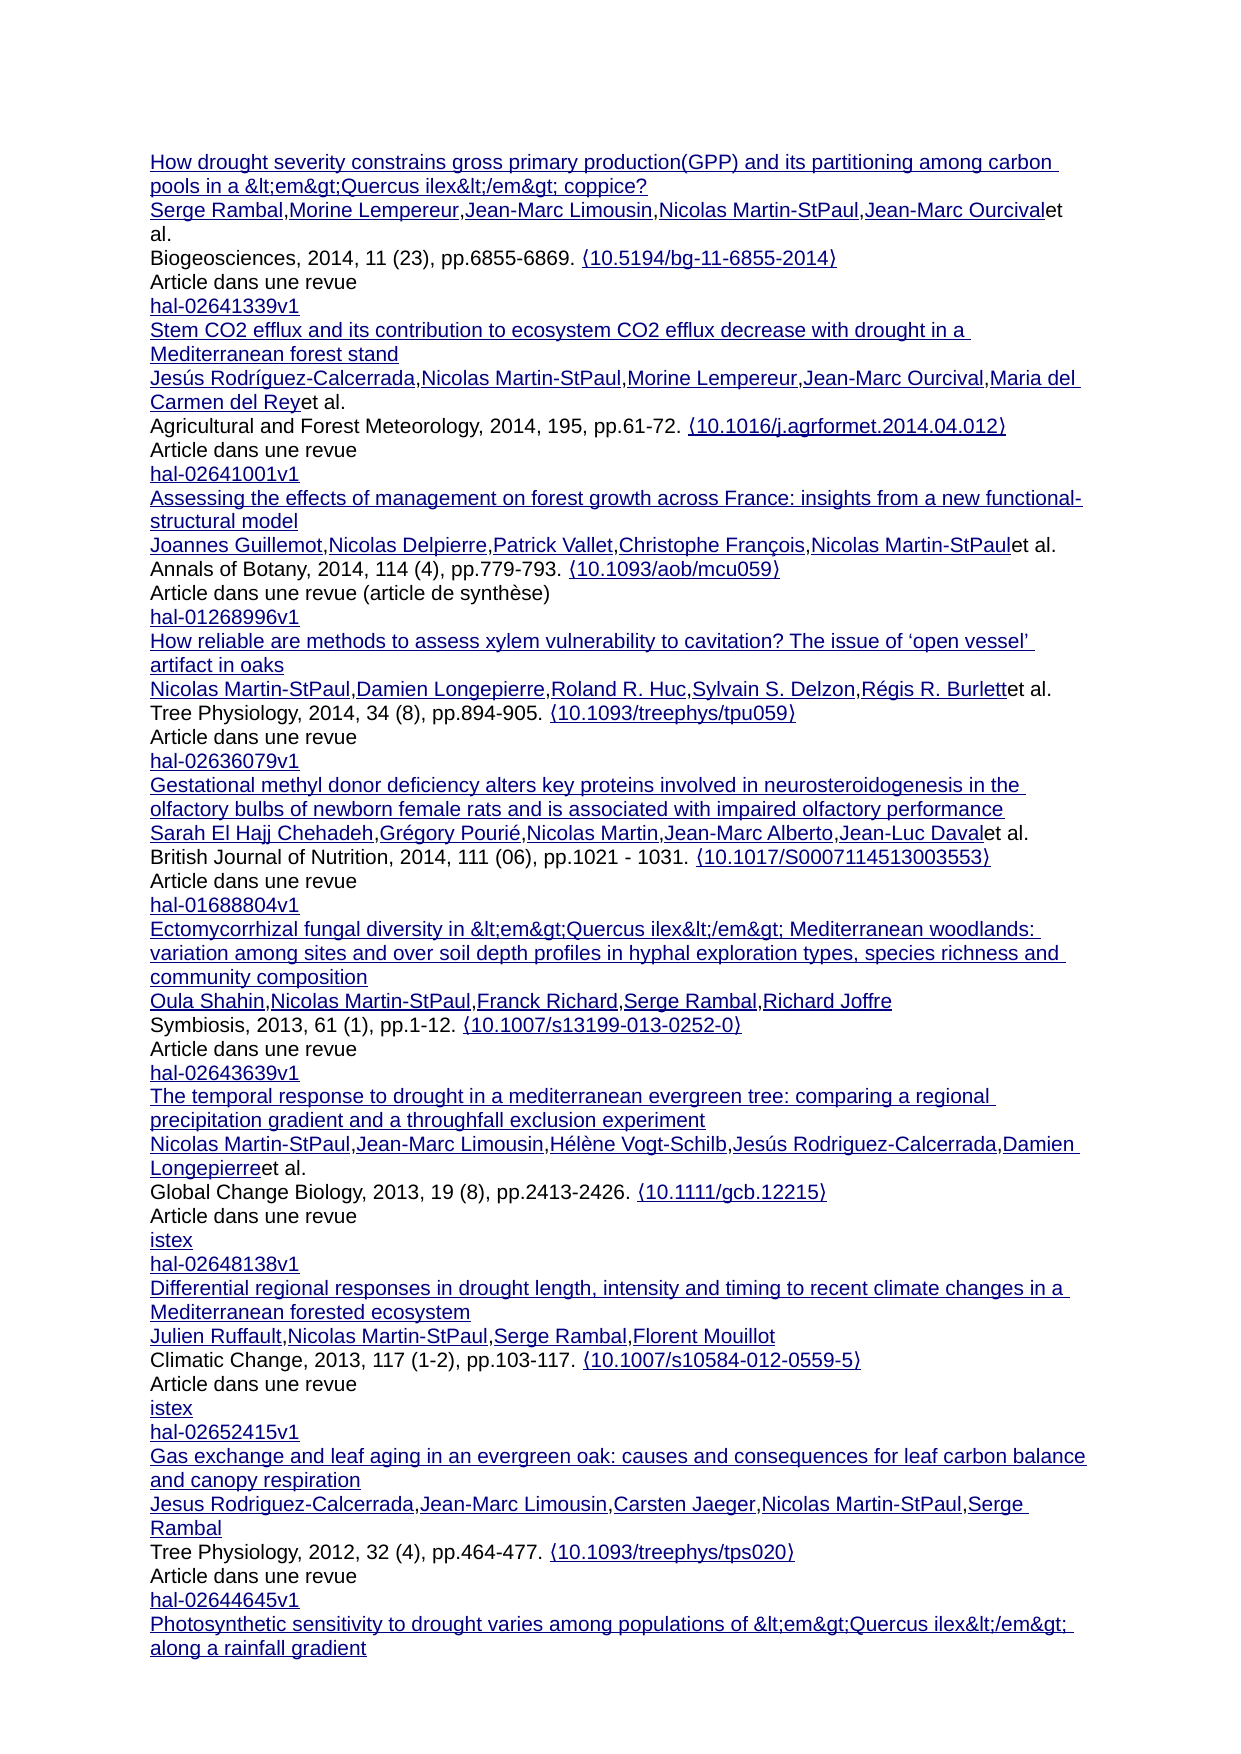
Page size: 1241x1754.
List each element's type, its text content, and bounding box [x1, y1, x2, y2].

table_cell Stem CO2 efflux and its contribution to ecosystem CO2 efflux decrease with drought in a Mediterranean forest stand Jesús Rodríguez-Calcerrada,Nicolas Martin-StPaul,Morine Lempereur,Jean-Marc Ourcival,Maria del Carmen del Reyet al. Agricultural and Forest Meteorology, 2014, 195, pp.61-72. ⟨10.1016/j.agrformet.2014.04.012⟩ Article dans une revue hal-02641001v1 [150, 318, 1090, 485]
table_cell Ectomycorrhizal fungal diversity in &lt;em&gt;Quercus ilex&lt;/em&gt; Mediterranean woodlands: variation among sites and over soil depth profiles in hyphal exploration types, species richness and community composition Oula Shahin,Nicolas Martin-StPaul,Franck Richard,Serge Rambal,Richard Joffre Symbiosis, 2013, 61 (1), pp.1-12. ⟨10.1007/s13199-013-0252-0⟩ Article dans une revue hal-02643639v1 [150, 917, 1090, 1084]
table_cell Photosynthetic sensitivity to drought varies among populations of &lt;em&gt;Quercus ilex&lt;/em&gt; along a rainfall gradient [150, 1611, 1090, 1659]
table_cell The temporal response to drought in a mediterranean evergreen tree: comparing a regional precipitation gradient and a throughfall exclusion experiment Nicolas Martin-StPaul,Jean-Marc Limousin,Hélène Vogt-Schilb,Jesús Rodriguez-Calcerrada,Damien Longepierreet al. Global Change Biology, 2013, 19 (8), pp.2413-2426. ⟨10.1111/gcb.12215⟩ Article dans une revue istex hal-02648138v1 [150, 1084, 1090, 1276]
table_cell Assessing the effects of management on forest growth across France: insights from a new functional-structural model Joannes Guillemot,Nicolas Delpierre,Patrick Vallet,Christophe François,Nicolas Martin-StPaulet al. Annals of Botany, 2014, 114 (4), pp.779-793. ⟨10.1093/aob/mcu059⟩ Article dans une revue (article de synthèse) hal-01268996v1 [150, 485, 1090, 629]
table_cell Gestational methyl donor deficiency alters key proteins involved in neurosteroidogenesis in the olfactory bulbs of newborn female rats and is associated with impaired olfactory performance Sarah El Hajj Chehadeh,Grégory Pourié,Nicolas Martin,Jean-Marc Alberto,Jean-Luc Davalet al. British Journal of Nutrition, 2014, 111 (06), pp.1021 - 1031. ⟨10.1017/S0007114513003553⟩ Article dans une revue hal-01688804v1 [150, 773, 1090, 917]
table_cell Gas exchange and leaf aging in an evergreen oak: causes and consequences for leaf carbon balance and canopy respiration Jesus Rodriguez-Calcerrada,Jean-Marc Limousin,Carsten Jaeger,Nicolas Martin-StPaul,Serge Rambal Tree Physiology, 2012, 32 (4), pp.464-477. ⟨10.1093/treephys/tps020⟩ Article dans une revue hal-02644645v1 [150, 1444, 1090, 1611]
table_cell How drought severity constrains gross primary production(GPP) and its partitioning among carbon pools in a &lt;em&gt;Quercus ilex&lt;/em&gt; coppice? Serge Rambal,Morine Lempereur,Jean-Marc Limousin,Nicolas Martin-StPaul,Jean-Marc Ourcivalet al. Biogeosciences, 2014, 11 (23), pp.6855-6869. ⟨10.5194/bg-11-6855-2014⟩ Article dans une revue hal-02641339v1 [150, 150, 1090, 318]
table_cell How reliable are methods to assess xylem vulnerability to cavitation? The issue of ‘open vessel’ artifact in oaks Nicolas Martin-StPaul,Damien Longepierre,Roland R. Huc,Sylvain S. Delzon,Régis R. Burlettet al. Tree Physiology, 2014, 34 (8), pp.894-905. ⟨10.1093/treephys/tpu059⟩ Article dans une revue hal-02636079v1 [150, 629, 1090, 773]
table_cell Differential regional responses in drought length, intensity and timing to recent climate changes in a Mediterranean forested ecosystem Julien Ruffault,Nicolas Martin-StPaul,Serge Rambal,Florent Mouillot Climatic Change, 2013, 117 (1-2), pp.103-117. ⟨10.1007/s10584-012-0559-5⟩ Article dans une revue istex hal-02652415v1 [150, 1276, 1090, 1444]
